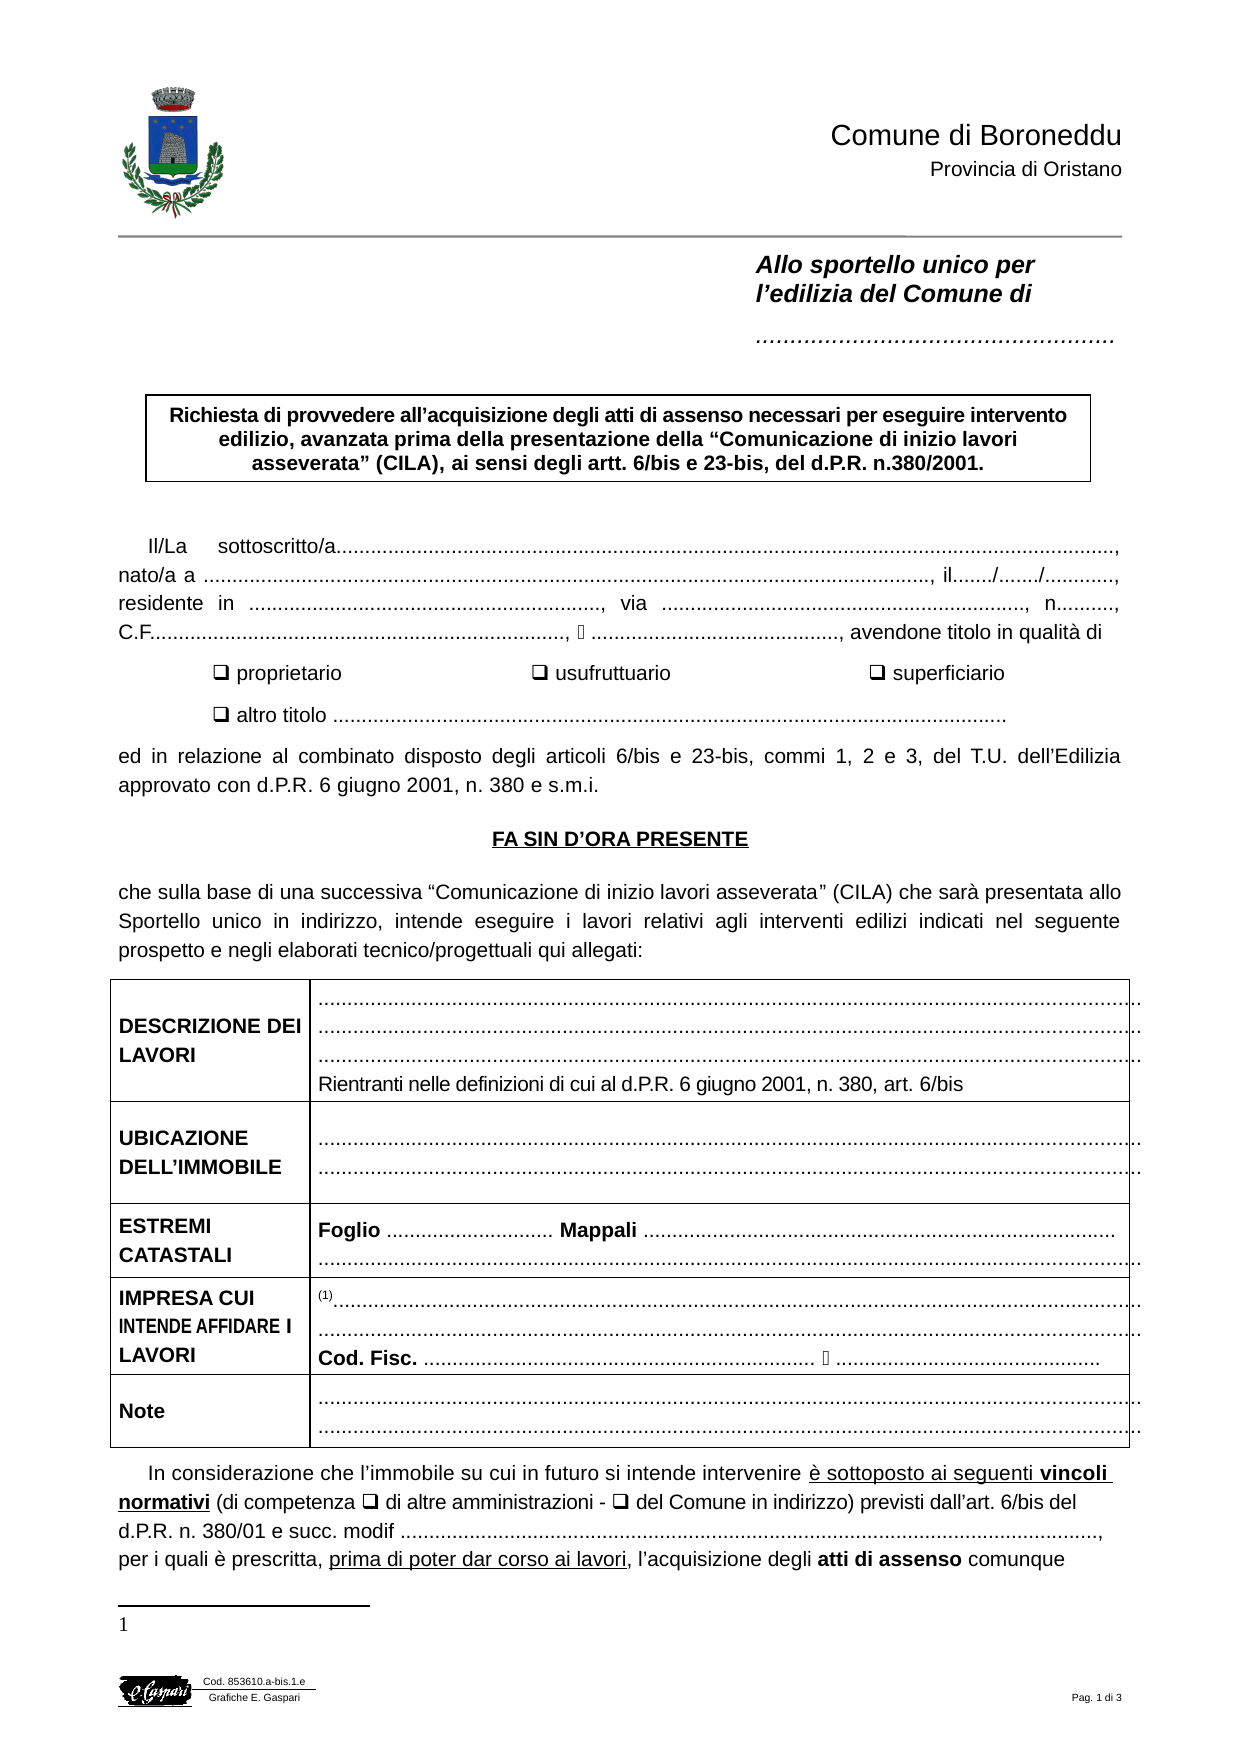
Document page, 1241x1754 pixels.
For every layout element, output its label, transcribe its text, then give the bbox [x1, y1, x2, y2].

text In considerazione che l’immobile su cui in futuro si intende intervenire è sottoposto ai seguenti vincoli normativi (di competenza  di altre amministrazioni -  del Comune in indirizzo) previsti dall’art. 6/bis del d.P.R. n. 380/01 e succ. modif ........................................................................................................................., per i quali è prescritta, prima di poter dar corso ai lavori, l’acquisizione degli atti di assenso comunque [118, 1461, 1122, 1571]
table_cell [311, 1102, 1129, 1203]
text Provincia di Oristano [224, 157, 1122, 181]
table_cell ESTREMI CATASTALI [111, 1204, 309, 1277]
picture [122, 87, 224, 219]
text Comune di Boroneddu [224, 118, 1122, 152]
table_cell [311, 1375, 1129, 1447]
table_cell Note [111, 1375, 309, 1447]
text  proprietario  usufruttuario  superficiario [118, 661, 1122, 685]
table_cell UBICAZIONE DELL’IMMOBILE [111, 1102, 309, 1203]
text  altro titolo ..................................................................................................................... [118, 703, 1122, 727]
table_cell Foglio ............................. Mappali .................................................................................. [311, 1204, 1129, 1277]
text ed in relazione al combinato disposto degli articoli 6/bis e 23-bis, commi 1, 2 e 3, del T.U. dell’Edilizia approvato con d.P.R. 6 giugno 2001, n. 380 e s.m.i. [118, 744, 1122, 797]
table_cell () Cod. Fisc. ....................................................................  .............................................. [311, 1278, 1129, 1374]
text FA SIN D’ORA PRESENTE [118, 826, 1122, 850]
text Il/La sottoscritto/a......................................................................................................................................., nato/a a .............................................................................................................................., il......./......./............, residente in ............................................................., via ..............................................................., n.........., C.F........................................................................,  ..........................................., avendone titolo in qualità di [118, 387, 1122, 644]
picture [118, 1674, 192, 1706]
text Allo sportello unico per l’edilizia del Comune di [756, 250, 1122, 308]
table_cell IMPRESA CUI INTENDE AFFIDARE I LAVORI [111, 1278, 309, 1374]
table_header DESCRIZIONE DEI LAVORI [111, 980, 309, 1101]
text che sulla base di una successiva “Comunicazione di inizio lavori asseverata” (CILA) che sarà presentata allo Sportello unico in indirizzo, intende eseguire i lavori relativi agli interventi edilizi indicati nel seguente prospetto e negli elaborati tecnico/progettuali qui allegati: [118, 880, 1122, 962]
text .................................................... [756, 320, 1122, 349]
table_header Rientranti nelle definizioni di cui al d.P.R. 6 giugno 2001, n. 380, art. 6/bis [311, 980, 1129, 1101]
